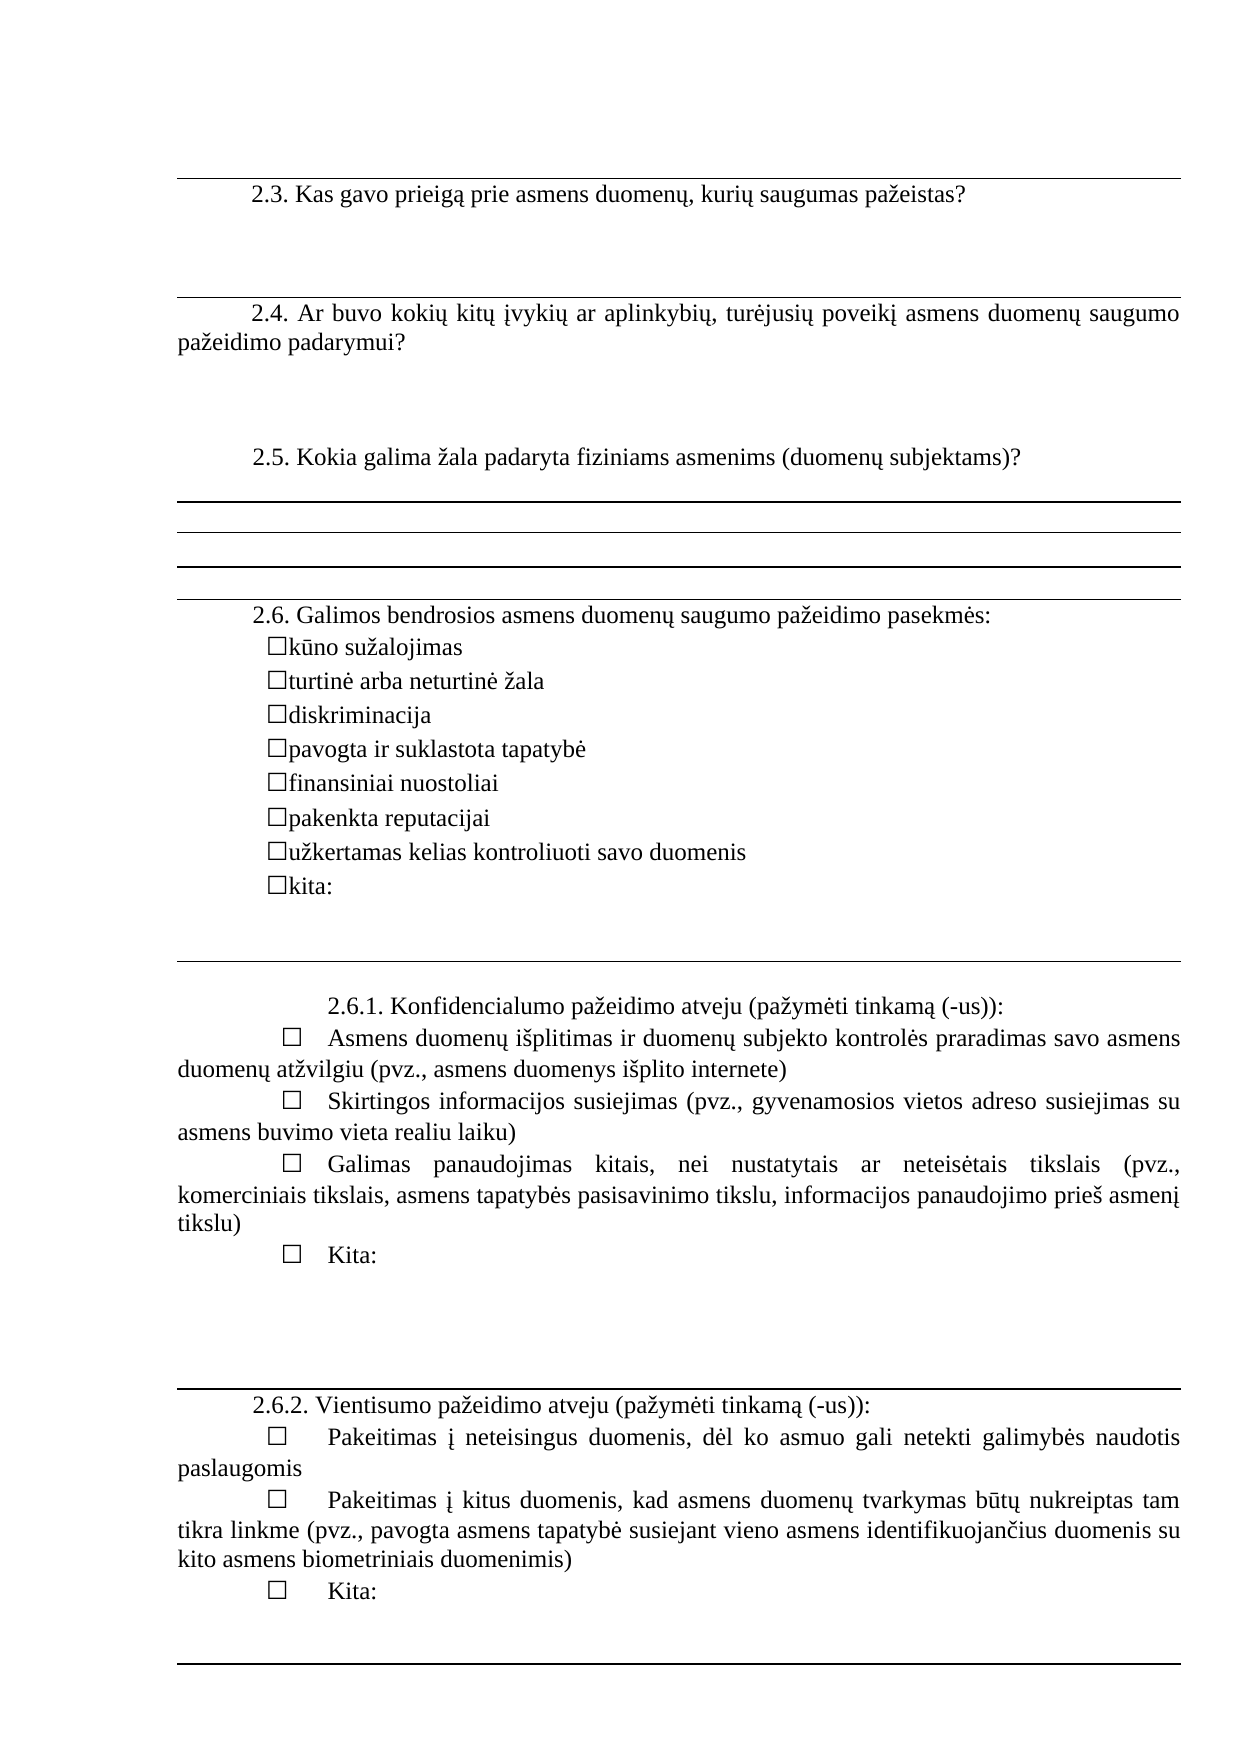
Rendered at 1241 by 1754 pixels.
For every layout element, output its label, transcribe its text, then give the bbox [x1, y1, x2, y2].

text ☐ Pakeitimas į kitus duomenis, kad asmens duomenų tvarkymas būtų nukreiptas tam tikra linkme (pvz., pavogta asmens tapatybė susiejant vieno asmens identifikuojančius duomenis su kito asmens biometriniais duomenimis) [177, 1481, 1181, 1573]
text 2.4. Ar buvo kokių kitų įvykių ar aplinkybių, turėjusių poveikį asmens duomenų saugumo pažeidimo padarymui? [177, 298, 1181, 356]
text ☐kūno sužalojimas [177, 629, 1181, 663]
text 2.6. Galimos bendrosios asmens duomenų saugumo pažeidimo pasekmės: [177, 600, 1181, 629]
text ☐ Pakeitimas į neteisingus duomenis, dėl ko asmuo gali netekti galimybės naudotis paslaugomis [177, 1419, 1181, 1481]
text ☐ Asmens duomenų išplitimas ir duomenų subjekto kontrolės praradimas savo asmens duomenų atžvilgiu (pvz., asmens duomenys išplito internete) [177, 1020, 1181, 1083]
text ☐užkertamas kelias kontroliuoti savo duomenis [177, 833, 1181, 867]
text ☐finansiniai nuostoliai [177, 765, 1181, 799]
text ☐diskriminacija [177, 697, 1181, 731]
text 2.5. Kokia galima žala padaryta fiziniams asmenims (duomenų subjektams)? [177, 442, 1181, 471]
text ☐ Kita: [177, 1573, 1181, 1607]
text 2.6.1. Konfidencialumo pažeidimo atveju (pažymėti tinkamą (-us)): [177, 991, 1181, 1020]
text 2.3. Kas gavo prieigą prie asmens duomenų, kurių saugumas pažeistas? [177, 179, 1181, 208]
text ☐pavogta ir suklastota tapatybė [177, 731, 1181, 765]
text ☐ Skirtingos informacijos susiejimas (pvz., gyvenamosios vietos adreso susiejimas su asmens buvimo vieta realiu laiku) [177, 1083, 1181, 1146]
text ☐turtinė arba neturtinė žala [177, 663, 1181, 697]
text 2.6.2. Vientisumo pažeidimo atveju (pažymėti tinkamą (-us)): [177, 1390, 1181, 1419]
text ☐kita: [177, 867, 1181, 901]
text ☐ Kita: [177, 1237, 1181, 1271]
text ☐ Galimas panaudojimas kitais, nei nustatytais ar neteisėtais tikslais (pvz., komerciniais tikslais, asmens tapatybės pasisavinimo tikslu, informacijos panaudojimo prieš asmenį tikslu) [177, 1146, 1181, 1237]
text ☐pakenkta reputacijai [177, 799, 1181, 833]
